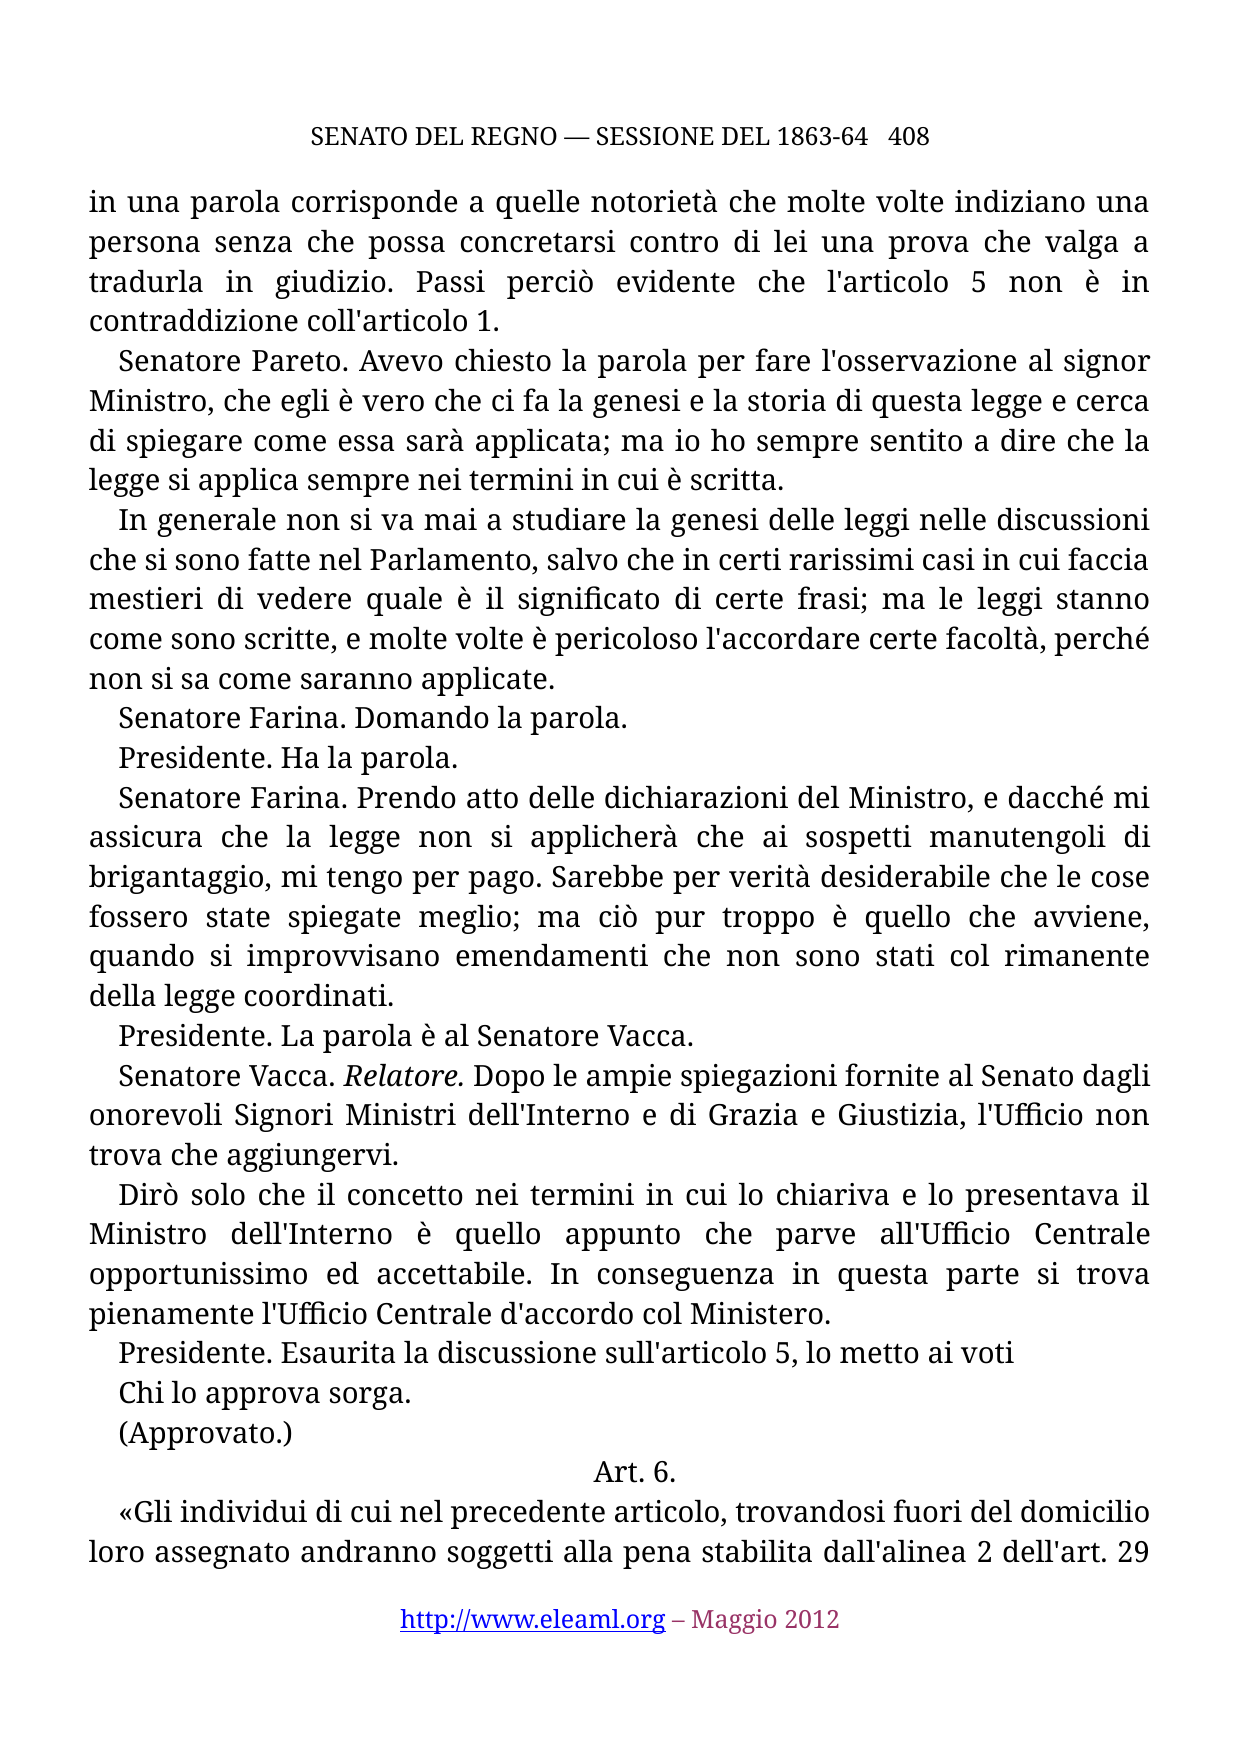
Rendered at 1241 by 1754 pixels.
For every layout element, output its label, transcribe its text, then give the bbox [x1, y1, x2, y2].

text Senatore Pareto. Avevo chiesto la parola per fare l'osservazione al signor Ministro, che egli è vero che ci fa la genesi e la storia di questa legge e cerca di spiegare come essa sarà applicata; ma io ho sempre sentito a dire che la legge si applica sempre nei termini in cui è scritta. [88, 340, 1152, 499]
text Senatore Farina. Prendo atto delle dichiarazioni del Ministro, e dacché mi assicura che la legge non si applicherà che ai sospetti manutengoli di brigantaggio, mi tengo per pago. Sarebbe per verità desiderabile che le cose fossero state spiegate meglio; ma ciò pur troppo è quello che avviene, quando si improvvisano emendamenti che non sono stati col rimanente della legge coordinati. [88, 777, 1152, 1015]
text in una parola corrisponde a quelle notorietà che molte volte indiziano una persona senza che possa concretarsi contro di lei una prova che valga a tradurla in giudizio. Passi perciò evidente che l'articolo 5 non è in contraddizione coll'articolo 1. [88, 182, 1152, 340]
text «Gli individui di cui nel precedente articolo, trovandosi fuori del domicilio loro assegnato andranno soggetti alla pena stabilita dall'alinea 2 dell'art. 29 [88, 1491, 1152, 1571]
text Presidente. Ha la parola. [88, 737, 1152, 777]
text Senatore Vacca. Relatore. Dopo le ampie spiegazioni fornite al Senato dagli onorevoli Signori Ministri dell'Interno e di Grazia e Giustizia, l'Ufficio non trova che aggiungervi. [88, 1055, 1152, 1174]
text In generale non si va mai a studiare la genesi delle leggi nelle discussioni che si sono fatte nel Parlamento, salvo che in certi rarissimi casi in cui faccia mestieri di vedere quale è il significato di certe frasi; ma le leggi stanno come sono scritte, e molte volte è pericoloso l'accordare certe facoltà, perché non si sa come saranno applicate. [88, 499, 1152, 698]
text Art. 6. [88, 1452, 1152, 1491]
text Chi lo approva sorga. [88, 1372, 1152, 1412]
text Dirò solo che il concetto nei termini in cui lo chiariva e lo presentava il Ministro dell'Interno è quello appunto che parve all'Ufficio Centrale opportunissimo ed accettabile. In conseguenza in questa parte si trova pienamente l'Ufficio Centrale d'accordo col Ministero. [88, 1174, 1152, 1333]
text (Approvato.) [88, 1412, 1152, 1452]
text Presidente. La parola è al Senatore Vacca. [88, 1015, 1152, 1055]
text Presidente. Esaurita la discussione sull'articolo 5, lo metto ai voti [88, 1333, 1152, 1372]
text Senatore Farina. Domando la parola. [88, 698, 1152, 737]
